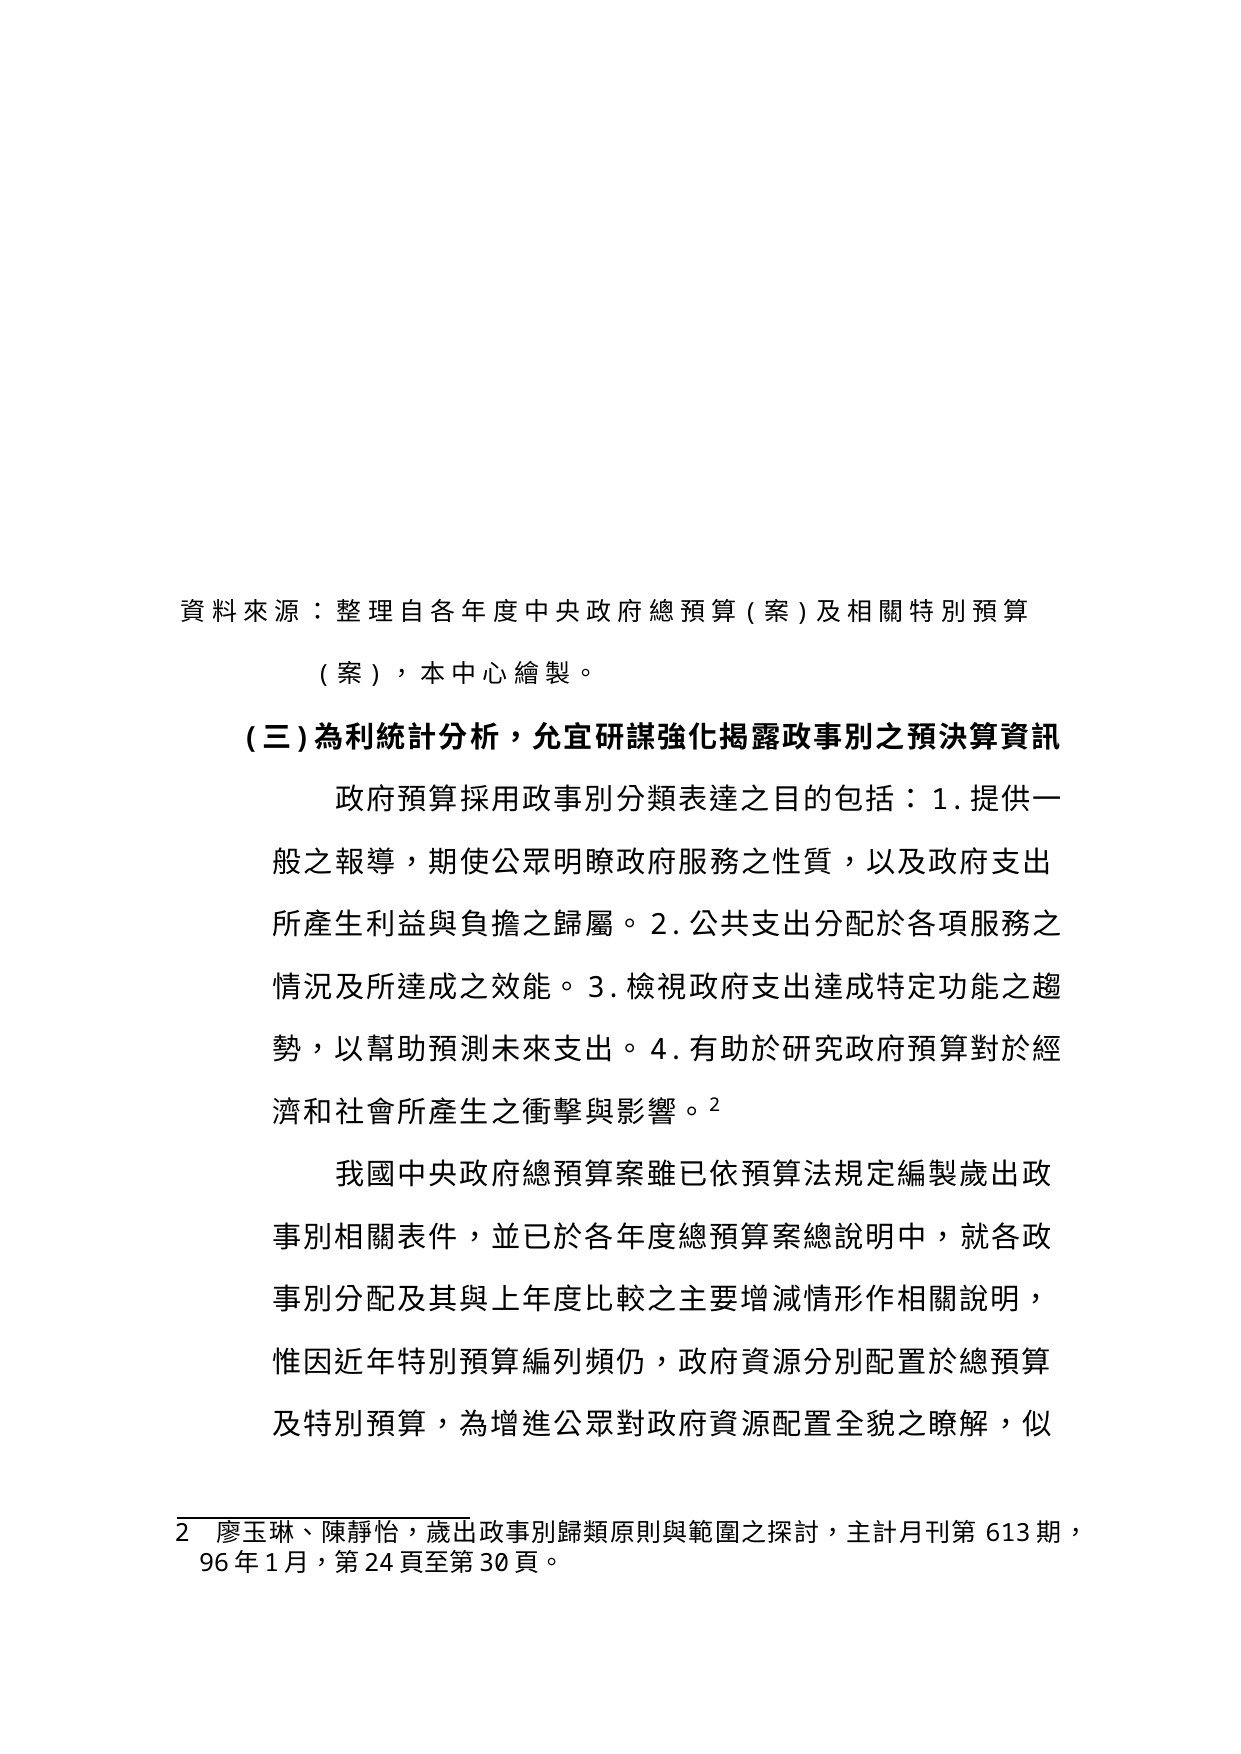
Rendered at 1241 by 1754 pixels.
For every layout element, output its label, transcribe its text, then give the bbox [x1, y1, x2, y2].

text (三)為利統計分析，允宜研謀強化揭露政事別之預決算資訊 [236, 693, 1063, 755]
text 政府預算採用政事別分類表達之目的包括：1.提供一般之報導，期使公眾明瞭政府服務之性質，以及政府支出所產生利益與負擔之歸屬。2.公共支出分配於各項服務之情況及所達成之效能。3.檢視政府支出達成特定功能之趨勢，以幫助預測未來支出。4.有助於研究政府預算對於經濟和社會所產生之衝擊與影響。 [266, 755, 1063, 1130]
text 廖玉琳、陳靜怡，歲出政事別歸類原則與範圍之探討，主計月刊第613期，96年1月，第24頁至第30頁。 [174, 1518, 1063, 1577]
text 我國中央政府總預算案雖已依預算法規定編製歲出政事別相關表件，並已於各年度總預算案總說明中，就各政事別分配及其與上年度比較之主要增減情形作相關說明，惟因近年特別預算編列頻仍，政府資源分別配置於總預算及特別預算，為增進公眾對政府資源配置全貌之瞭解，似 [266, 1130, 1063, 1443]
text 資料來源：整理自各年度中央政府總預算(案)及相關特別預算(案)，本中心繪製。 [148, 568, 1078, 693]
